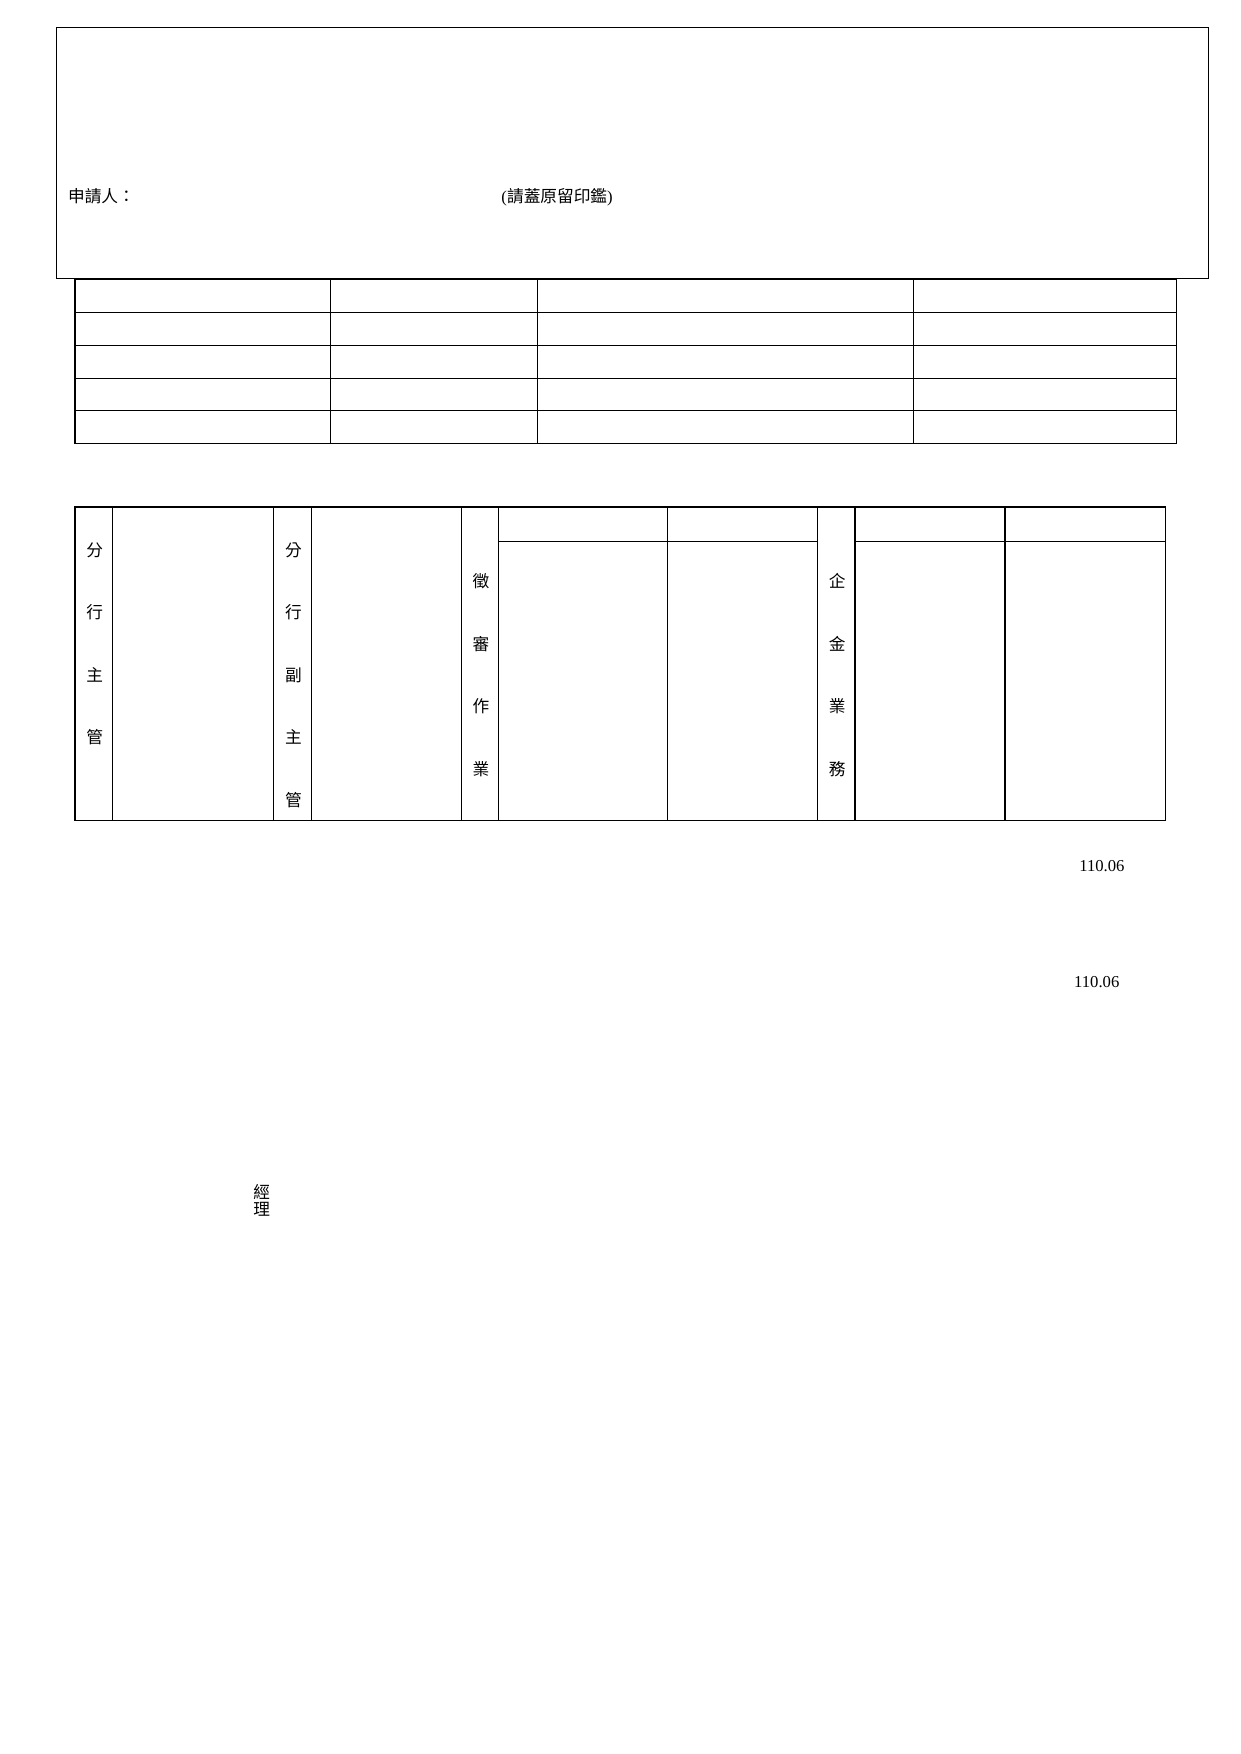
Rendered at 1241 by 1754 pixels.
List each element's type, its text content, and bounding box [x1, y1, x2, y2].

table_cell [914, 379, 1176, 410]
table_cell [331, 379, 537, 410]
table_cell [856, 542, 1004, 820]
table_cell 國內信用狀墊款餘額(含本件) [538, 313, 913, 345]
table_cell [914, 313, 1176, 345]
table_header [312, 508, 461, 820]
table_cell [1006, 542, 1165, 820]
table_header 經辦 [1006, 508, 1165, 541]
table_header 徵 審 作 業 [462, 508, 498, 820]
table_cell 擔保條件 [76, 346, 330, 377]
table_cell 存入保證金比率(%) [76, 379, 330, 410]
text 經理 [251, 1184, 274, 1248]
table_cell [914, 346, 1176, 377]
text 110.06 [1074, 972, 1140, 991]
table_cell [331, 346, 537, 377]
text [244, 1169, 281, 1263]
table_cell [914, 411, 1176, 443]
table_header 經辦 [668, 508, 817, 541]
table_cell 額(限)度到期日 [538, 346, 913, 377]
table_cell [499, 542, 667, 820]
table_header 主管 [499, 508, 667, 541]
table_cell [668, 542, 817, 820]
table_header [113, 508, 273, 820]
table_header [331, 280, 537, 312]
table_header 分行主管 [76, 508, 112, 820]
table_header 企 金 業 務 [818, 508, 854, 820]
table_header 國內信用狀所屬分類額(限)度 [76, 280, 330, 312]
table_cell [331, 411, 537, 443]
table_cell [331, 313, 537, 345]
table_header 國內信用狀所屬分類額(限)度墊款餘額(含本件) [538, 280, 913, 312]
table_cell 放款帳號(人工填入) [538, 379, 913, 410]
text [1059, 965, 1155, 1017]
table_header 分行副主管 [274, 508, 311, 820]
table_cell 手續費 [76, 411, 330, 443]
table_cell 國內信用狀額(限)度 [76, 313, 330, 345]
table_cell [538, 411, 913, 443]
table_cell 申請人： (請蓋原留印鑑) [57, 28, 1208, 278]
table_header 主管 [856, 508, 1004, 541]
text 110.06 [75, 821, 1181, 883]
table_header [914, 280, 1176, 312]
